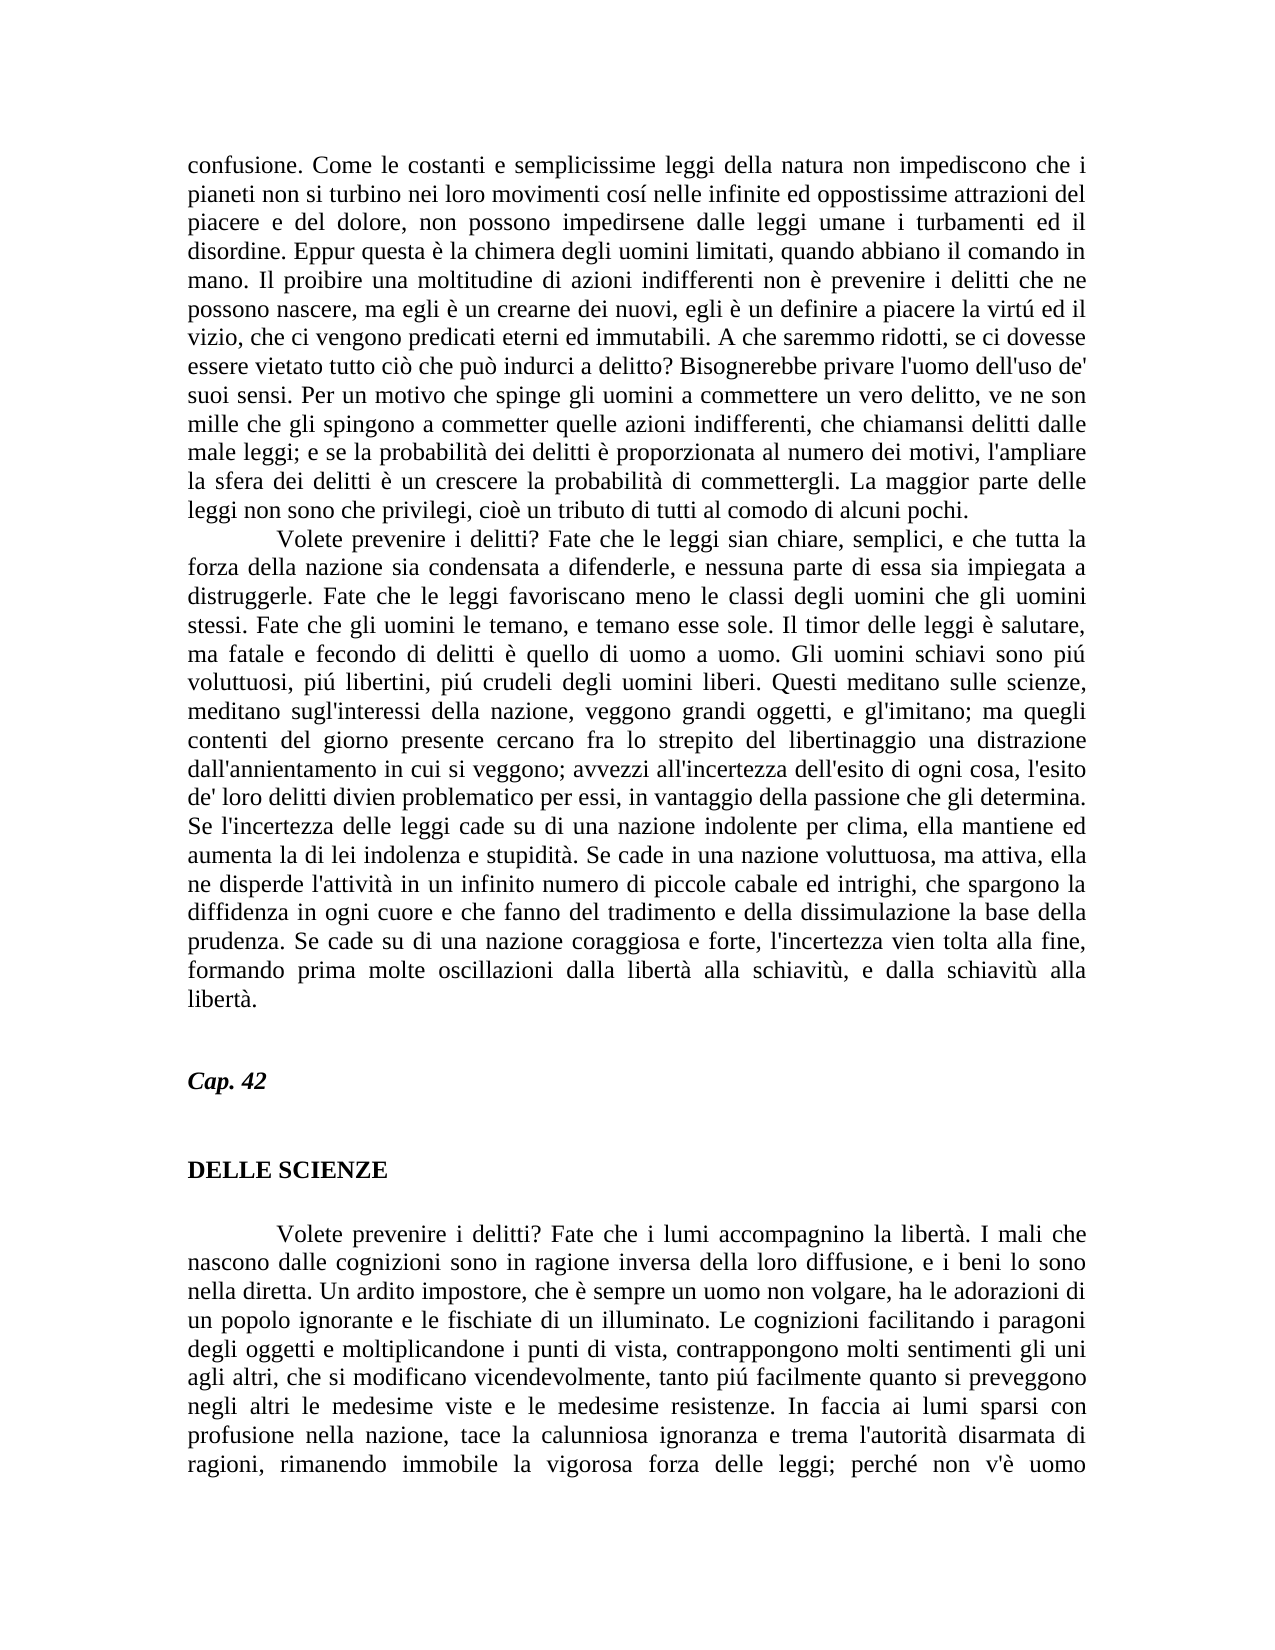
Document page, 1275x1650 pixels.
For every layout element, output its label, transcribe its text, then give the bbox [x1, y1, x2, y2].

subtitle DELLE SCIENZE [187, 1155, 1087, 1184]
subtitle Cap. 42 [187, 1066, 1087, 1095]
text Volete prevenire i delitti? Fate che le leggi sian chiare, semplici, e che tutta la forza della nazione sia condensata a difenderle, e nessuna parte di essa sia impiegata a distruggerle. Fate che le leggi favoriscano meno le classi degli uomini che gli uomini stessi. Fate che gli uomini le temano, e temano esse sole. Il timor delle leggi è salutare, ma fatale e fecondo di delitti è quello di uomo a uomo. Gli uomini schiavi sono piú voluttuosi, piú libertini, piú crudeli degli uomini liberi. Questi meditano sulle scienze, meditano sugl'interessi della nazione, veggono grandi oggetti, e gl'imitano; ma quegli contenti del giorno presente cercano fra lo strepito del libertinaggio una distrazione dall'annientamento in cui si veggono; avvezzi all'incertezza dell'esito di ogni cosa, l'esito de' loro delitti divien problematico per essi, in vantaggio della passione che gli determina. Se l'incertezza delle leggi cade su di una nazione indolente per clima, ella mantiene ed aumenta la di lei indolenza e stupidità. Se cade in una nazione voluttuosa, ma attiva, ella ne disperde l'attività in un infinito numero di piccole cabale ed intrighi, che spargono la diffidenza in ogni cuore e che fanno del tradimento e della dissimulazione la base della prudenza. Se cade su di una nazione coraggiosa e forte, l'incertezza vien tolta alla fine, formando prima molte oscillazioni dalla libertà alla schiavitù, e dalla schiavitù alla libertà. [187, 524, 1087, 1012]
text confusione. Come le costanti e semplicissime leggi della natura non impediscono che i pianeti non si turbino nei loro movimenti cosí nelle infinite ed oppostissime attrazioni del piacere e del dolore, non possono impedirsene dalle leggi umane i turbamenti ed il disordine. Eppur questa è la chimera degli uomini limitati, quando abbiano il comando in mano. Il proibire una moltitudine di azioni indifferenti non è prevenire i delitti che ne possono nascere, ma egli è un crearne dei nuovi, egli è un definire a piacere la virtú ed il vizio, che ci vengono predicati eterni ed immutabili. A che saremmo ridotti, se ci dovesse essere vietato tutto ciò che può indurci a delitto? Bisognerebbe privare l'uomo dell'uso de' suoi sensi. Per un motivo che spinge gli uomini a commettere un vero delitto, ve ne son mille che gli spingono a commetter quelle azioni indifferenti, che chiamansi delitti dalle male leggi; e se la probabilità dei delitti è proporzionata al numero dei motivi, l'ampliare la sfera dei delitti è un crescere la probabilità di commettergli. La maggior parte delle leggi non sono che privilegi, cioè un tributo di tutti al comodo di alcuni pochi. [187, 150, 1087, 524]
text Volete prevenire i delitti? Fate che i lumi accompagnino la libertà. I mali che nascono dalle cognizioni sono in ragione inversa della loro diffusione, e i beni lo sono nella diretta. Un ardito impostore, che è sempre un uomo non volgare, ha le adorazioni di un popolo ignorante e le fischiate di un illuminato. Le cognizioni facilitando i paragoni degli oggetti e moltiplicandone i punti di vista, contrappongono molti sentimenti gli uni agli altri, che si modificano vicendevolmente, tanto piú facilmente quanto si preveggono negli altri le medesime viste e le medesime resistenze. In faccia ai lumi sparsi con profusione nella nazione, tace la calunniosa ignoranza e trema l'autorità disarmata di ragioni, rimanendo immobile la vigorosa forza delle leggi; perché non v'è uomo [187, 1219, 1087, 1477]
